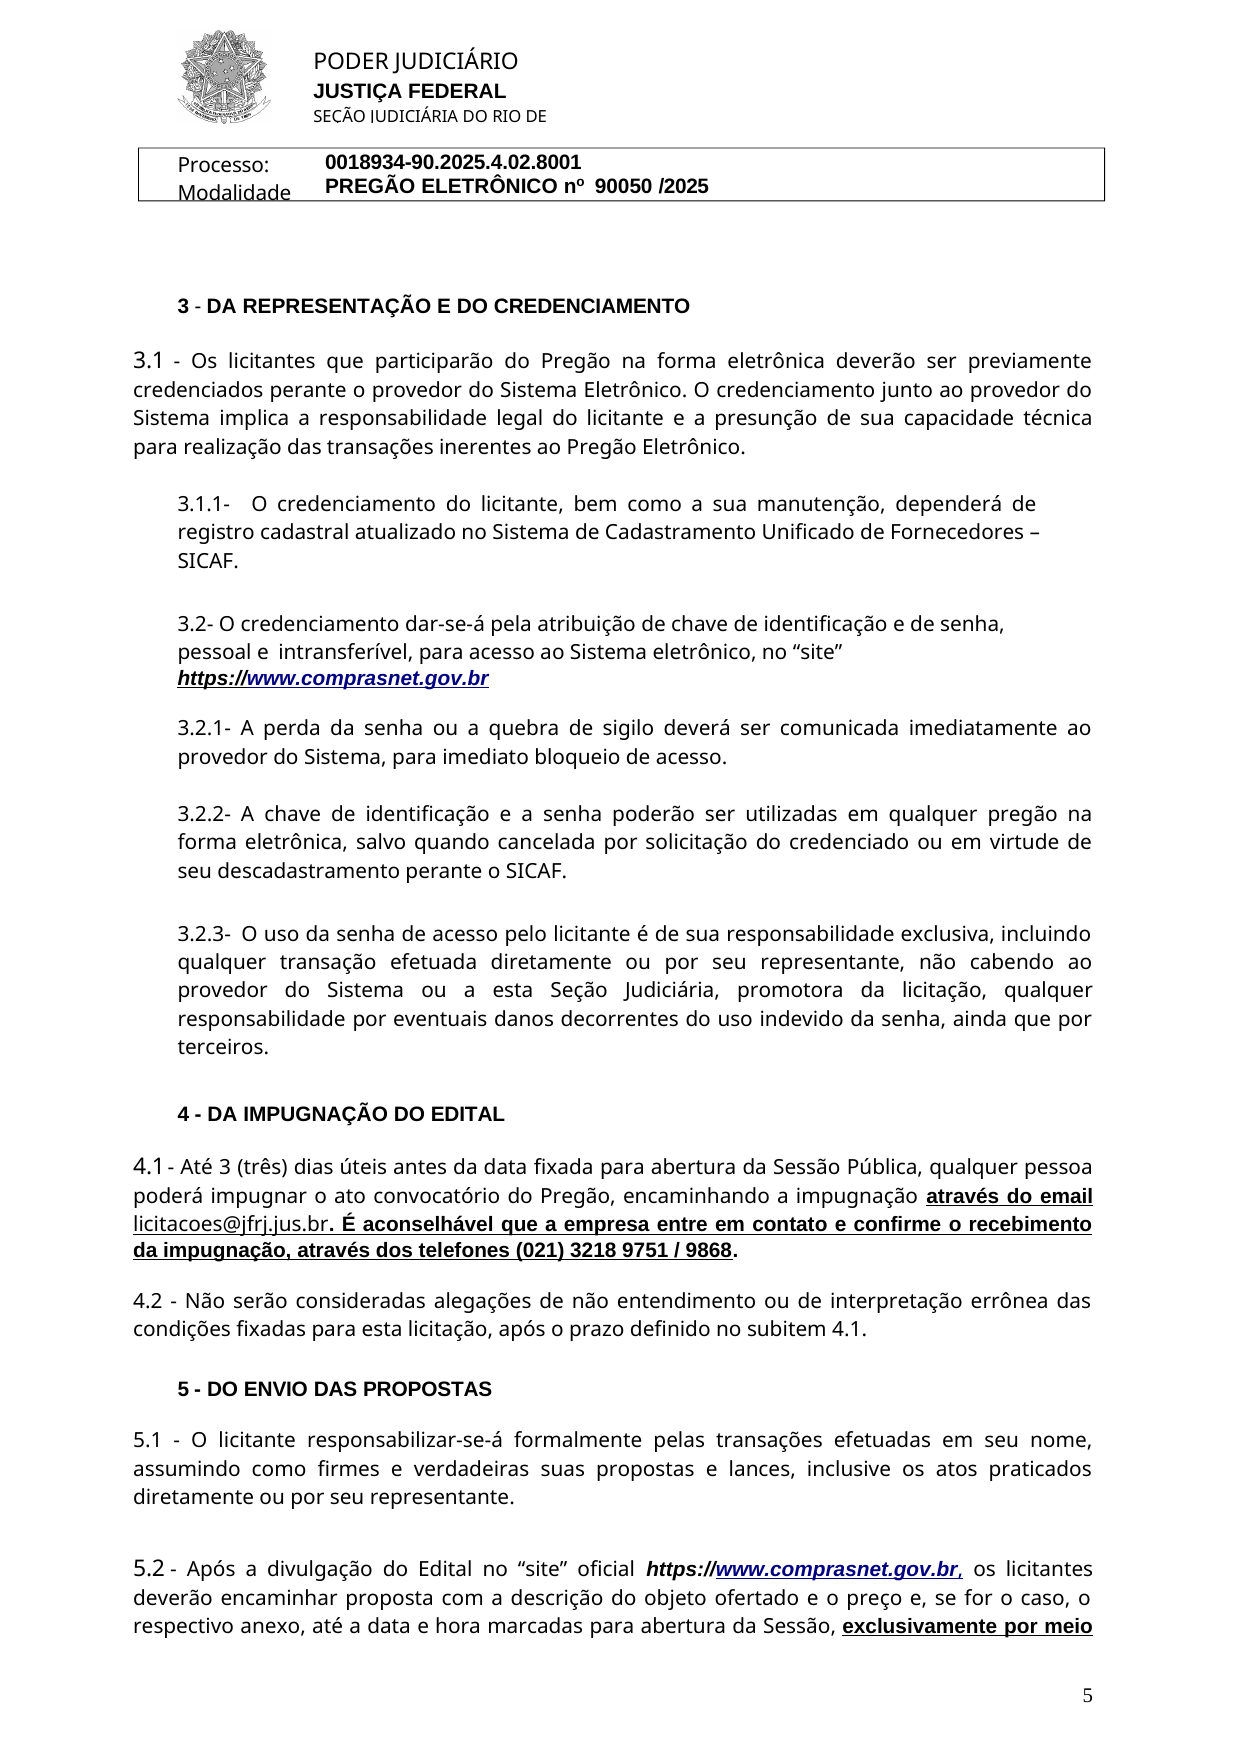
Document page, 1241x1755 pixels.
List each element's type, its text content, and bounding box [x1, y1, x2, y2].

list - Não serão consideradas alegações de não entendimento ou de interpretação errônea das condições fixadas para esta licitação, após o prazo definido no subitem 4.1. [133, 1286, 1093, 1343]
list - DA IMPUGNAÇÃO DO EDITAL [177, 1102, 1137, 1126]
list - Até 3 (três) dias úteis antes da data fixada para abertura da Sessão Pública, qualquer pessoa poderá impugnar o ato convocatório do Pregão, encaminhando a impugnação através do email licitacoes@jfrj.jus.br. É aconselhável que a empresa entre em contato e confirme o recebimento da impugnação, através dos telefones (021) 3218 9751 / 9868. [133, 1150, 1093, 1262]
list - DO ENVIO DAS PROPOSTAS [177, 1377, 1137, 1401]
list - Os licitantes que participarão do Pregão na forma eletrônica deverão ser previamente credenciados perante o provedor do Sistema Eletrônico. O credenciamento junto ao provedor do Sistema implica a responsabilidade legal do licitante e a presunção de sua capacidade técnica para realização das transações inerentes ao Pregão Eletrônico. [133, 344, 1093, 460]
text 3.2- O credenciamento dar-se-á pela atribuição de chave de identificação e de senha, pessoal e intransferível, para acesso ao Sistema eletrônico, no “site” https://www.comprasnet.gov.br [177, 609, 1081, 689]
text 3.1.1- O credenciamento do licitante, bem como a sua manutenção, dependerá de registro cadastral atualizado no Sistema de Cadastramento Unificado de Fornecedores – SICAF. [177, 489, 1081, 574]
list - Após a divulgação do Edital no “site” oficial https://www.comprasnet.gov.br, os licitantes deverão encaminhar proposta com a descrição do objeto ofertado e o preço e, se for o caso, o respectivo anexo, até a data e hora marcadas para abertura da Sessão, exclusivamente por meio [133, 1552, 1093, 1640]
text 3.2.3- O uso da senha de acesso pelo licitante é de sua responsabilidade exclusiva, incluindo qualquer transação efetuada diretamente ou por seu representante, não cabendo ao provedor do Sistema ou a esta Seção Judiciária, promotora da licitação, qualquer responsabilidade por eventuais danos decorrentes do uso indevido da senha, ainda que por terceiros. [177, 919, 1093, 1061]
text 3.2.2- A chave de identificação e a senha poderão ser utilizadas em qualquer pregão na forma eletrônica, salvo quando cancelada por solicitação do credenciado ou em virtude de seu descadastramento perante o SICAF. [177, 799, 1094, 884]
list - O licitante responsabilizar-se-á formalmente pelas transações efetuadas em seu nome, assumindo como firmes e verdadeiras suas propostas e lances, inclusive os atos praticados diretamente ou por seu representante. [133, 1425, 1093, 1511]
list - DA REPRESENTAÇÃO E DO CREDENCIAMENTO [177, 291, 1137, 319]
text 3.2.1- A perda da senha ou a quebra de sigilo deverá ser comunicada imediatamente ao provedor do Sistema, para imediato bloqueio de acesso. [177, 713, 1093, 770]
